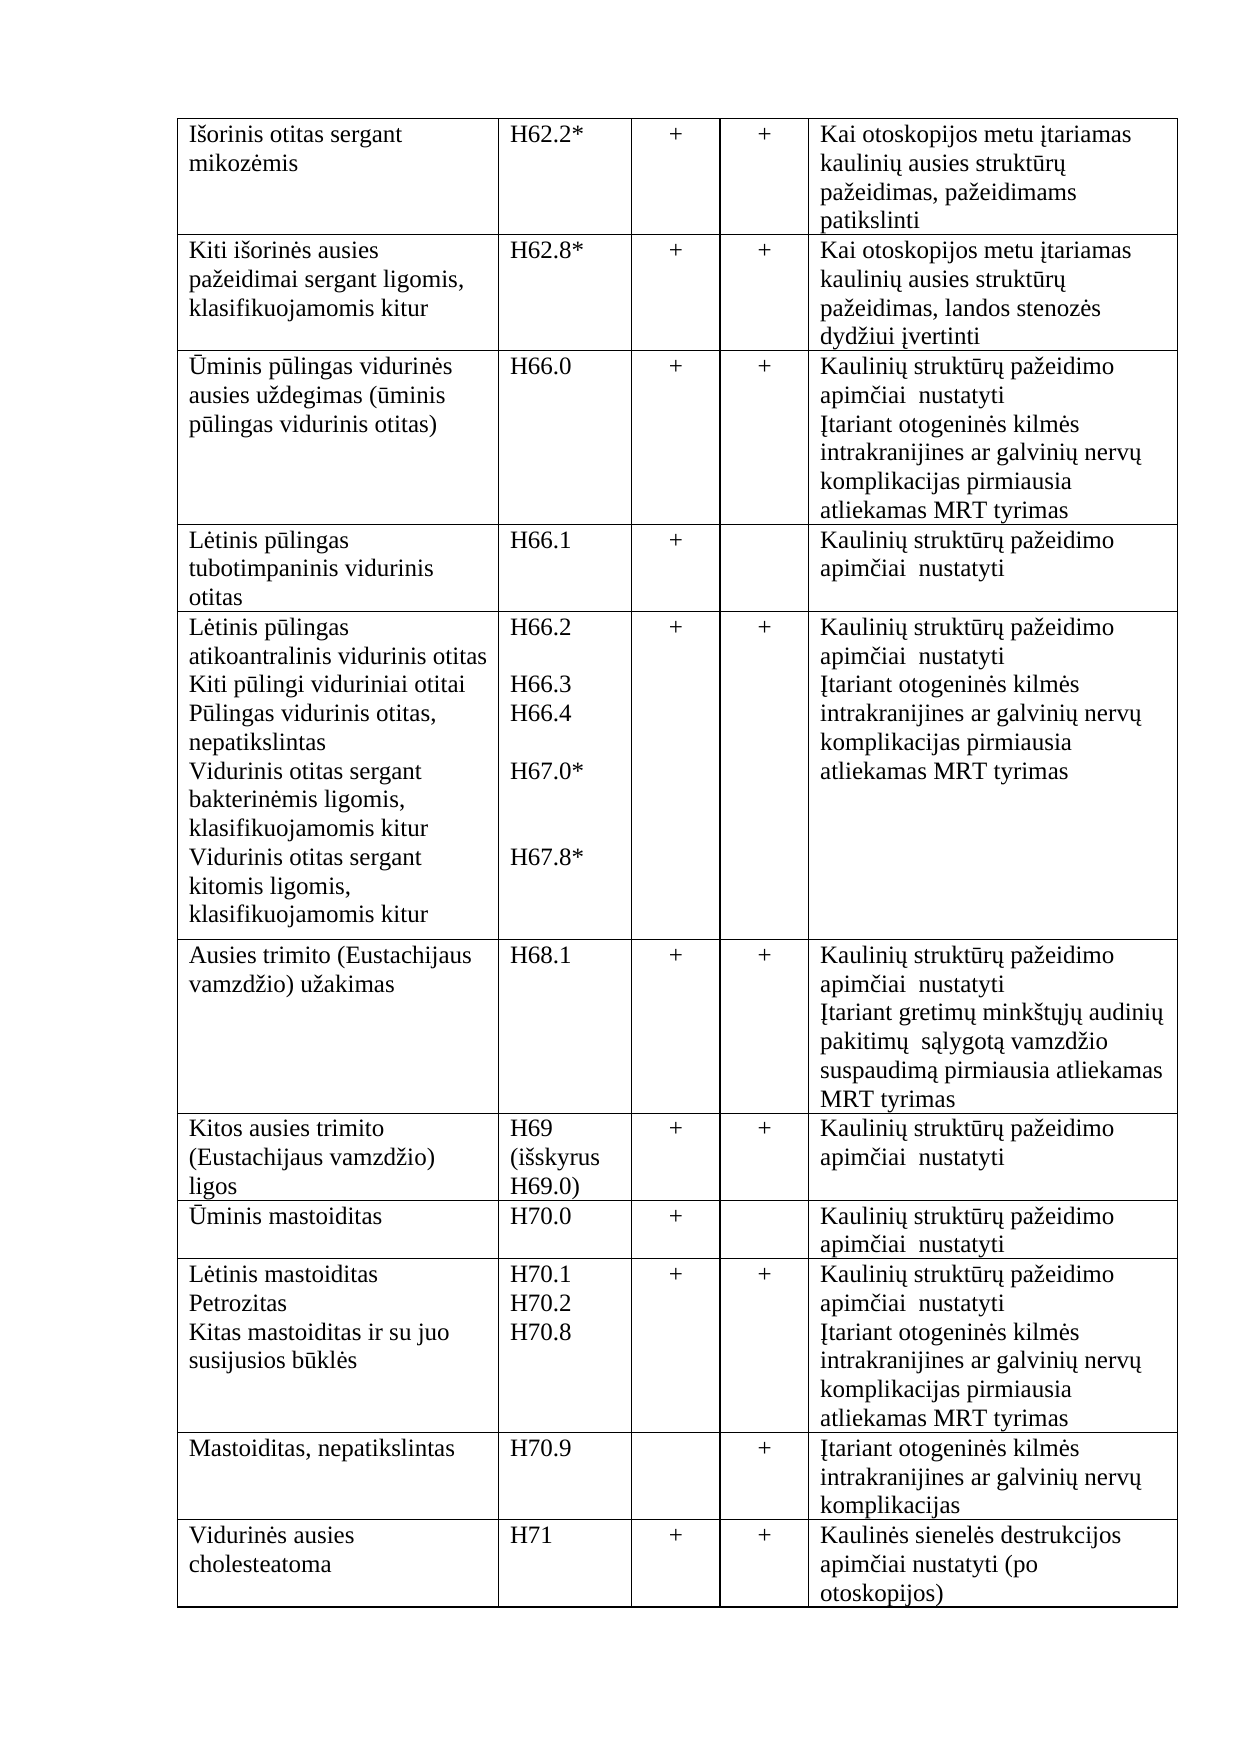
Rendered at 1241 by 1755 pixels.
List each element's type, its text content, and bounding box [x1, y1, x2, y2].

table_cell + [632, 235, 719, 350]
table_cell + [721, 1114, 808, 1200]
table_cell + [632, 612, 719, 939]
table_cell Ūminis pūlingas vidurinės ausies uždegimas (ūminis pūlingas vidurinis otitas) [178, 351, 498, 524]
table_cell + [632, 940, 719, 1112]
table_cell + [721, 1433, 808, 1519]
table_cell H66.1 [499, 525, 631, 611]
table_cell H62.8* [499, 235, 631, 350]
table_cell + [632, 525, 719, 611]
table_cell Kaulinių struktūrų pažeidimo apimčiai nustatyti [809, 1201, 1177, 1258]
table_cell + [721, 1520, 808, 1606]
table_cell Lėtinis pūlingas atikoantralinis vidurinis otitas Kiti pūlingi viduriniai otitai Pūlingas vidurinis otitas, nepatikslintas Vidurinis otitas sergant bakterinėmis ligomis, klasifikuojamomis kitur Vidurinis otitas sergant kitomis ligomis, klasifikuojamomis kitur [178, 612, 498, 939]
table_cell Kaulinės sienelės destrukcijos apimčiai nustatyti (po otoskopijos) [809, 1520, 1177, 1606]
table_cell Mastoiditas, nepatikslintas [178, 1433, 498, 1519]
table_cell Kaulinių struktūrų pažeidimo apimčiai nustatyti [809, 1114, 1177, 1200]
table_cell H70.0 [499, 1201, 631, 1258]
table_cell + [721, 351, 808, 524]
table_cell + [721, 119, 808, 234]
table_cell Įtariant otogeninės kilmės intrakranijines ar galvinių nervų komplikacijas [809, 1433, 1177, 1519]
table_cell H71 [499, 1520, 631, 1606]
table_cell Kai otoskopijos metu įtariamas kaulinių ausies struktūrų pažeidimas, landos stenozės dydžiui įvertinti [809, 235, 1177, 350]
table_cell + [721, 1259, 808, 1432]
table_cell H70.9 [499, 1433, 631, 1519]
table_cell H62.2* [499, 119, 631, 234]
table_cell [632, 1433, 719, 1519]
table_cell Kaulinių struktūrų pažeidimo apimčiai nustatyti [809, 525, 1177, 611]
table_cell H70.1 H70.2 H70.8 [499, 1259, 631, 1432]
table_cell + [632, 1259, 719, 1432]
table_cell Lėtinis pūlingas tubotimpaninis vidurinis otitas [178, 525, 498, 611]
table_cell [721, 1201, 808, 1258]
table_cell Kaulinių struktūrų pažeidimo apimčiai nustatyti Įtariant otogeninės kilmės intrakranijines ar galvinių nervų komplikacijas pirmiausia atliekamas MRT tyrimas [809, 351, 1177, 524]
table_cell Išorinis otitas sergant mikozėmis [178, 119, 498, 234]
table_cell Kaulinių struktūrų pažeidimo apimčiai nustatyti Įtariant gretimų minkštųjų audinių pakitimų sąlygotą vamzdžio suspaudimą pirmiausia atliekamas MRT tyrimas [809, 940, 1177, 1112]
table_cell Kaulinių struktūrų pažeidimo apimčiai nustatyti Įtariant otogeninės kilmės intrakranijines ar galvinių nervų komplikacijas pirmiausia atliekamas MRT tyrimas [809, 1259, 1177, 1432]
table_cell + [632, 1201, 719, 1258]
table_cell H69 (išskyrus H69.0) [499, 1114, 631, 1200]
table_cell + [632, 1114, 719, 1200]
table_cell [721, 525, 808, 611]
table_cell + [632, 351, 719, 524]
table_cell Kaulinių struktūrų pažeidimo apimčiai nustatyti Įtariant otogeninės kilmės intrakranijines ar galvinių nervų komplikacijas pirmiausia atliekamas MRT tyrimas [809, 612, 1177, 939]
table_cell + [632, 1520, 719, 1606]
table_cell + [721, 612, 808, 939]
table_cell Kai otoskopijos metu įtariamas kaulinių ausies struktūrų pažeidimas, pažeidimams patikslinti [809, 119, 1177, 234]
table_cell Kiti išorinės ausies pažeidimai sergant ligomis, klasifikuojamomis kitur [178, 235, 498, 350]
table_cell Ausies trimito (Eustachijaus vamzdžio) užakimas [178, 940, 498, 1112]
table_cell + [721, 940, 808, 1112]
table_cell H68.1 [499, 940, 631, 1112]
table_cell + [632, 119, 719, 234]
table_cell Vidurinės ausies cholesteatoma [178, 1520, 498, 1606]
table_cell Ūminis mastoiditas [178, 1201, 498, 1258]
table_cell Kitos ausies trimito (Eustachijaus vamzdžio) ligos [178, 1114, 498, 1200]
table_cell Lėtinis mastoiditas Petrozitas Kitas mastoiditas ir su juo susijusios būklės [178, 1259, 498, 1432]
table_cell H66.2 H66.3 H66.4 H67.0* H67.8* [499, 612, 631, 939]
table_cell + [721, 235, 808, 350]
table_cell H66.0 [499, 351, 631, 524]
